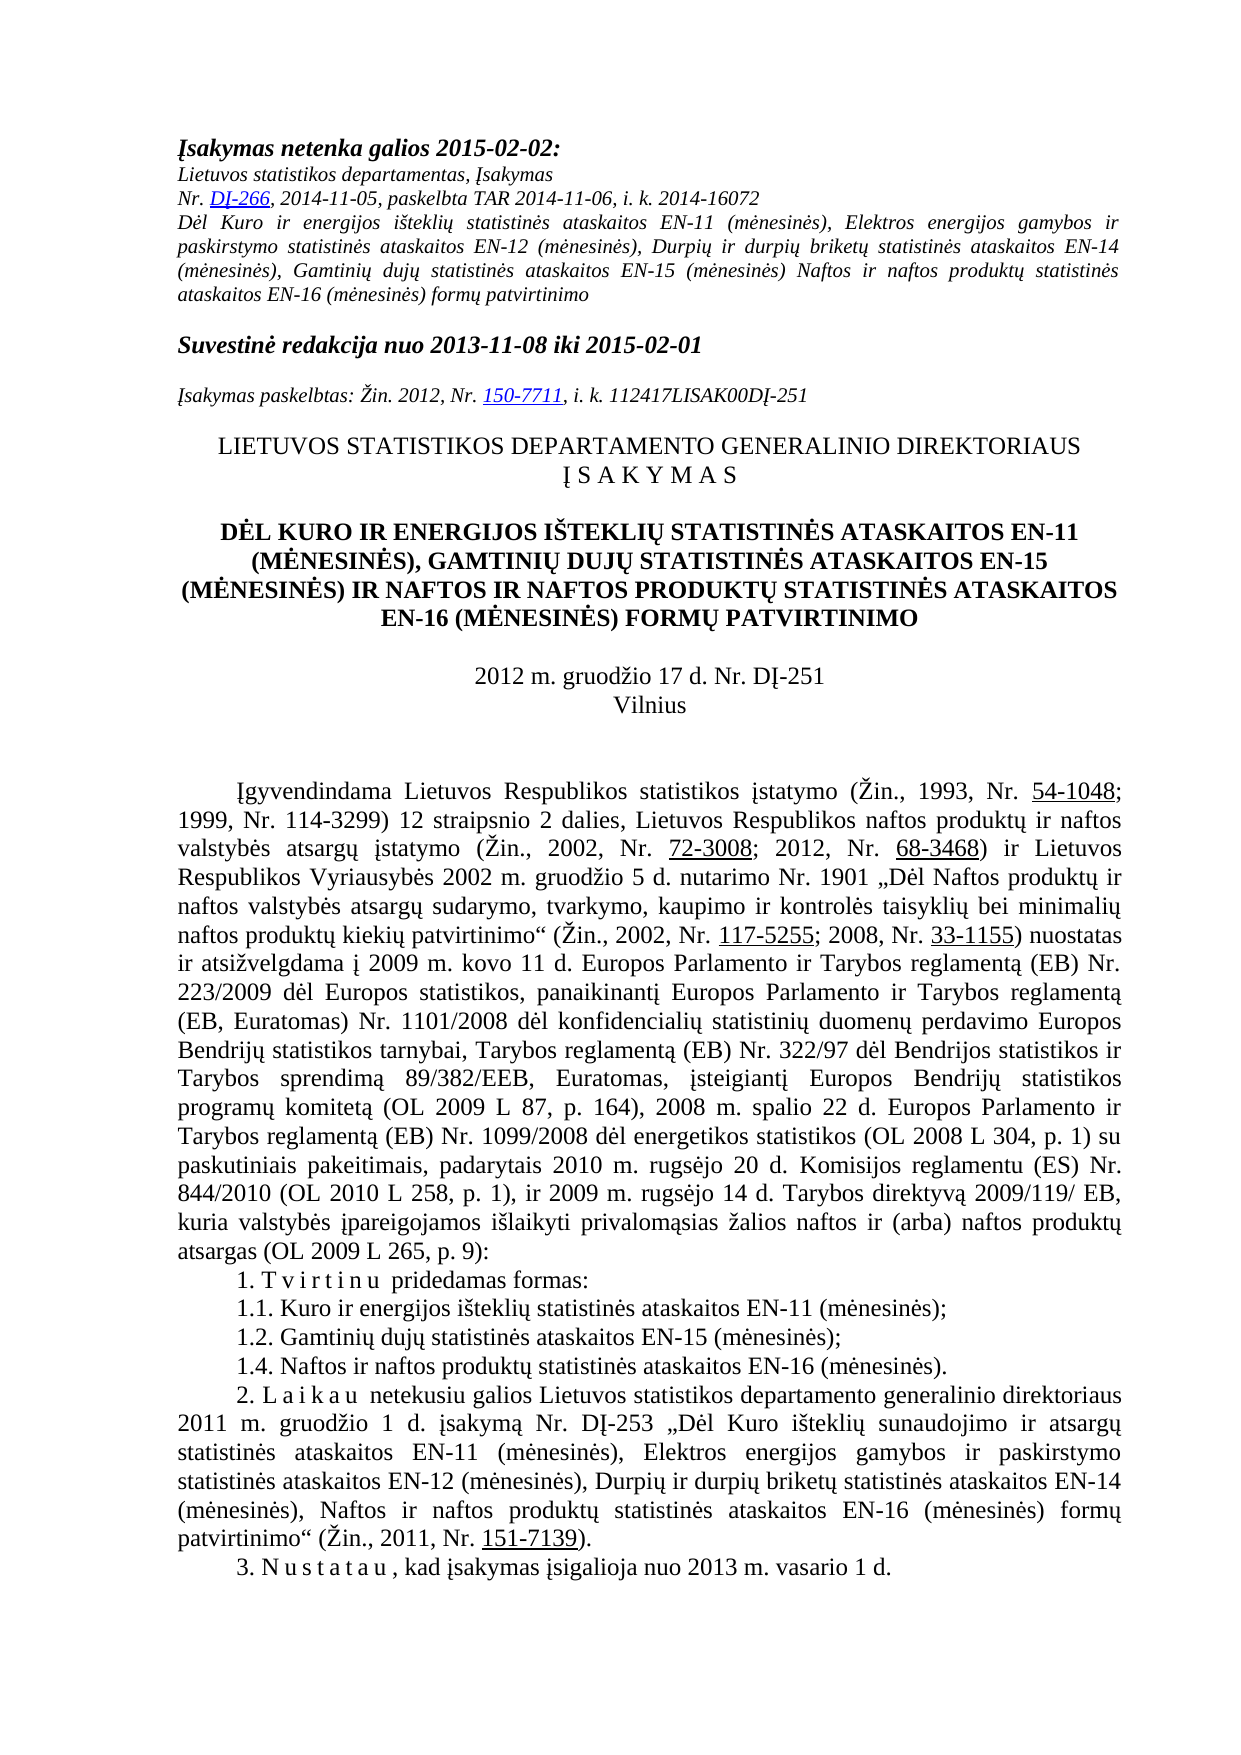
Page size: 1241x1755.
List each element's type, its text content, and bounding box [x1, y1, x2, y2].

text Įsakymas netenka galios 2015-02-02: [177, 133, 1122, 162]
text 2. Laikau netekusiu galios Lietuvos statistikos departamento generalinio direktoriaus 2011 m. gruodžio 1 d. įsakymą Nr. DĮ-253 „Dėl Kuro išteklių sunaudojimo ir atsargų statistinės ataskaitos EN-11 (mėnesinės), Elektros energijos gamybos ir paskirstymo statistinės ataskaitos EN-12 (mėnesinės), Durpių ir durpių briketų statistinės ataskaitos EN-14 (mėnesinės), Naftos ir naftos produktų statistinės ataskaitos EN-16 (mėnesinės) formų patvirtinimo“ (Žin., 2011, Nr. 151-7139). [177, 1380, 1122, 1552]
text Vilnius [177, 690, 1122, 718]
text LIETUVOS STATISTIKOS DEPARTAMENTO GENERALINIO DIREKTORIAUS [177, 431, 1122, 460]
text 1. Tvirtinu pridedamas formas: [177, 1265, 1122, 1293]
text 3. Nustatau, kad įsakymas įsigalioja nuo 2013 m. vasario 1 d. [177, 1552, 1122, 1581]
text Suvestinė redakcija nuo 2013-11-08 iki 2015-02-01 [177, 330, 1122, 359]
text Į S A K Y M A S [177, 460, 1122, 488]
text 2012 m. gruodžio 17 d. Nr. DĮ-251 [177, 661, 1122, 690]
text Nr. DĮ-266, 2014-11-05, paskelbta TAR 2014-11-06, i. k. 2014-16072 [177, 186, 1122, 210]
text Dėl Kuro ir energijos išteklių statistinės ataskaitos EN-11 (mėnesinės), Elektros energijos gamybos ir paskirstymo statistinės ataskaitos EN-12 (mėnesinės), Durpių ir durpių briketų statistinės ataskaitos EN-14 (mėnesinės), Gamtinių dujų statistinės ataskaitos EN-15 (mėnesinės) Naftos ir naftos produktų statistinės ataskaitos EN-16 (mėnesinės) formų patvirtinimo [177, 210, 1122, 306]
text DĖL KURO IR ENERGIJOS IŠTEKLIŲ STATISTINĖS ATASKAITOS EN-11 (MĖNESINĖS), GAMTINIŲ DUJŲ STATISTINĖS ATASKAITOS EN-15 (MĖNESINĖS) IR NAFTOS IR NAFTOS PRODUKTŲ STATISTINĖS ATASKAITOS EN-16 (MĖNESINĖS) FORMŲ PATVIRTINIMO [177, 517, 1122, 632]
text 1.4. Naftos ir naftos produktų statistinės ataskaitos EN-16 (mėnesinės). [177, 1351, 1122, 1380]
text 1.2. Gamtinių dujų statistinės ataskaitos EN-15 (mėnesinės); [177, 1322, 1122, 1351]
text Įsakymas paskelbtas: Žin. 2012, Nr. 150-7711, i. k. 112417LISAK00DĮ-251 [177, 383, 1122, 407]
text 1.1. Kuro ir energijos išteklių statistinės ataskaitos EN-11 (mėnesinės); [177, 1293, 1122, 1322]
text Įgyvendindama Lietuvos Respublikos statistikos įstatymo (Žin., 1993, Nr. 54-1048; 1999, Nr. 114-3299) 12 straipsnio 2 dalies, Lietuvos Respublikos naftos produktų ir naftos valstybės atsargų įstatymo (Žin., 2002, Nr. 72-3008; 2012, Nr. 68-3468) ir Lietuvos Respublikos Vyriausybės 2002 m. gruodžio 5 d. nutarimo Nr. 1901 „Dėl Naftos produktų ir naftos valstybės atsargų sudarymo, tvarkymo, kaupimo ir kontrolės taisyklių bei minimalių naftos produktų kiekių patvirtinimo“ (Žin., 2002, Nr. 117-5255; 2008, Nr. 33-1155) nuostatas ir atsižvelgdama į 2009 m. kovo 11 d. Europos Parlamento ir Tarybos reglamentą (EB) Nr. 223/2009 dėl Europos statistikos, panaikinantį Europos Parlamento ir Tarybos reglamentą (EB, Euratomas) Nr. 1101/2008 dėl konfidencialių statistinių duomenų perdavimo Europos Bendrijų statistikos tarnybai, Tarybos reglamentą (EB) Nr. 322/97 dėl Bendrijos statistikos ir Tarybos sprendimą 89/382/EEB, Euratomas, įsteigiantį Europos Bendrijų statistikos programų komitetą (OL 2009 L 87, p. 164), 2008 m. spalio 22 d. Europos Parlamento ir Tarybos reglamentą (EB) Nr. 1099/2008 dėl energetikos statistikos (OL 2008 L 304, p. 1) su paskutiniais pakeitimais, padarytais 2010 m. rugsėjo 20 d. Komisijos reglamentu (ES) Nr. 844/2010 (OL 2010 L 258, p. 1), ir 2009 m. rugsėjo 14 d. Tarybos direktyvą 2009/119/ EB, kuria valstybės įpareigojamos išlaikyti privalomąsias žalios naftos ir (arba) naftos produktų atsargas (OL 2009 L 265, p. 9): [177, 776, 1122, 1265]
text Lietuvos statistikos departamentas, Įsakymas [177, 162, 1122, 186]
